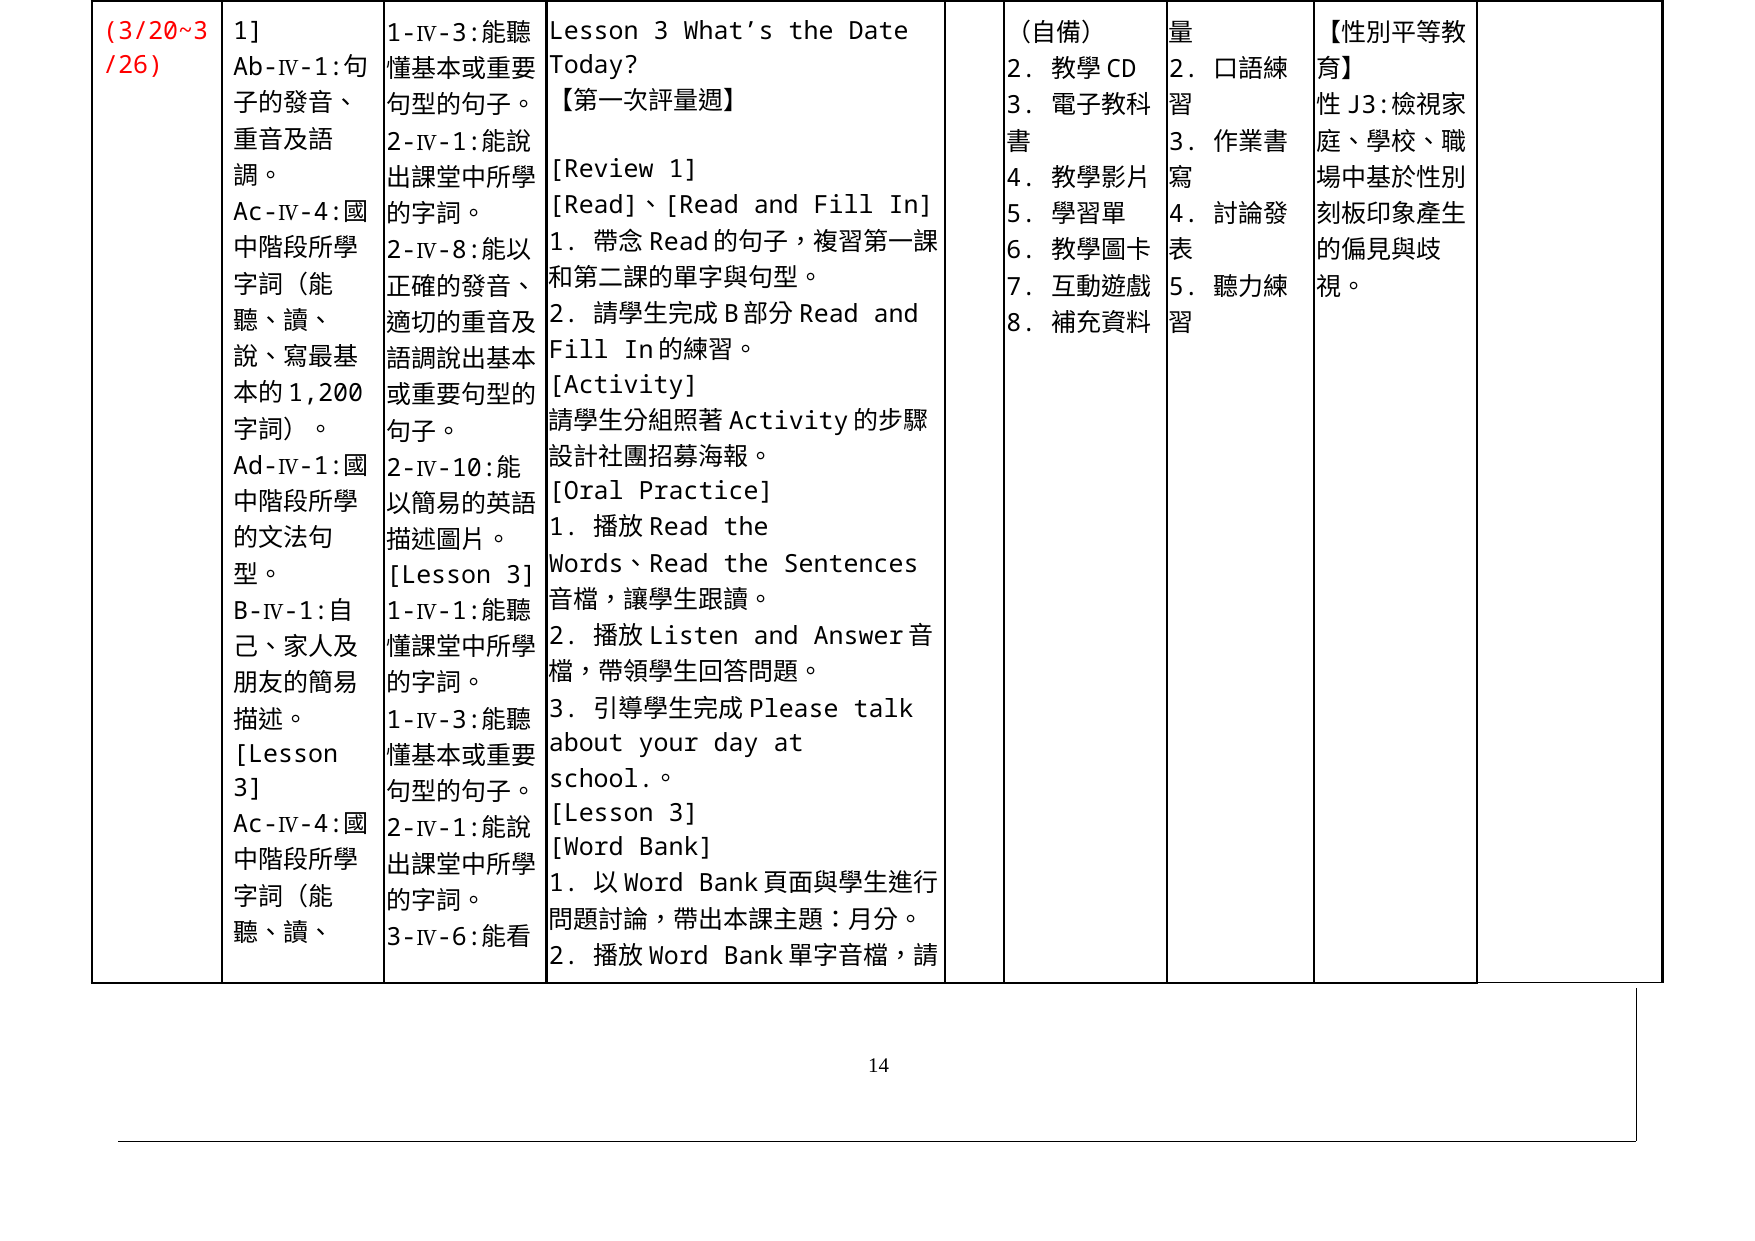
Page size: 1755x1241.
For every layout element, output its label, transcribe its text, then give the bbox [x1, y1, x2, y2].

table_cell [946, 2, 1003, 982]
table_cell 1-Ⅳ-3:能聽懂基本或重要句型的句子。 2-Ⅳ-1:能說出課堂中所學的字詞。 2-Ⅳ-8:能以正確的發音、適切的重音及語調說出基本或重要句型的句子。 2-Ⅳ-10:能以簡易的英語描述圖片。 [Lesson 3] 1-Ⅳ-1:能聽懂課堂中所學的字詞。 1-Ⅳ-3:能聽懂基本或重要句型的句子。 2-Ⅳ-1:能說出課堂中所學的字詞。 3-Ⅳ-6:能看 [385, 2, 545, 982]
table_cell 量 2. 口語練習 3. 作業書寫 4. 討論發表 5. 聽力練習 [1168, 2, 1313, 982]
table_cell Lesson 3 What’s the Date Today? 【第一次評量週】 [Review 1] [Read]、[Read and Fill In] 1. 帶念Read的句子，複習第一課和第二課的單字與句型。 2. 請學生完成B部分Read and Fill In的練習。 [Activity] 請學生分組照著Activity的步驟設計社團招募海報。 [Oral Practice] 1. 播放Read the Words、Read the Sentences音檔，讓學生跟讀。 2. 播放Listen and Answer音檔，帶領學生回答問題。 3. 引導學生完成Please talk about your day at school.。 [Lesson 3] [Word Bank] 1. 以Word Bank頁面與學生進行問題討論，帶出本課主題：月分。 2. 播放Word Bank單字音檔，請 [548, 2, 944, 982]
table_cell （自備） 2. 教學CD 3. 電子教科書 4. 教學影片 5. 學習單 6. 教學圖卡 7. 互動遊戲 8. 補充資料 [1005, 2, 1166, 982]
table_cell (3/20~3/26) [93, 2, 221, 982]
table_cell [1478, 2, 1661, 982]
table_cell 【性別平等教育】 性J3:檢視家庭、學校、職場中基於性別刻板印象產生的偏見與歧視。 [1315, 2, 1476, 982]
table_cell 1] Ab-Ⅳ-1:句子的發音、重音及語調。 Ac-Ⅳ-4:國中階段所學字詞（能聽、讀、說、寫最基本的1,200字詞）。 Ad-Ⅳ-1:國中階段所學的文法句型。 B-Ⅳ-1:自己、家人及朋友的簡易描述。 [Lesson 3] Ac-Ⅳ-4:國中階段所學字詞（能聽、讀、 [223, 2, 383, 982]
